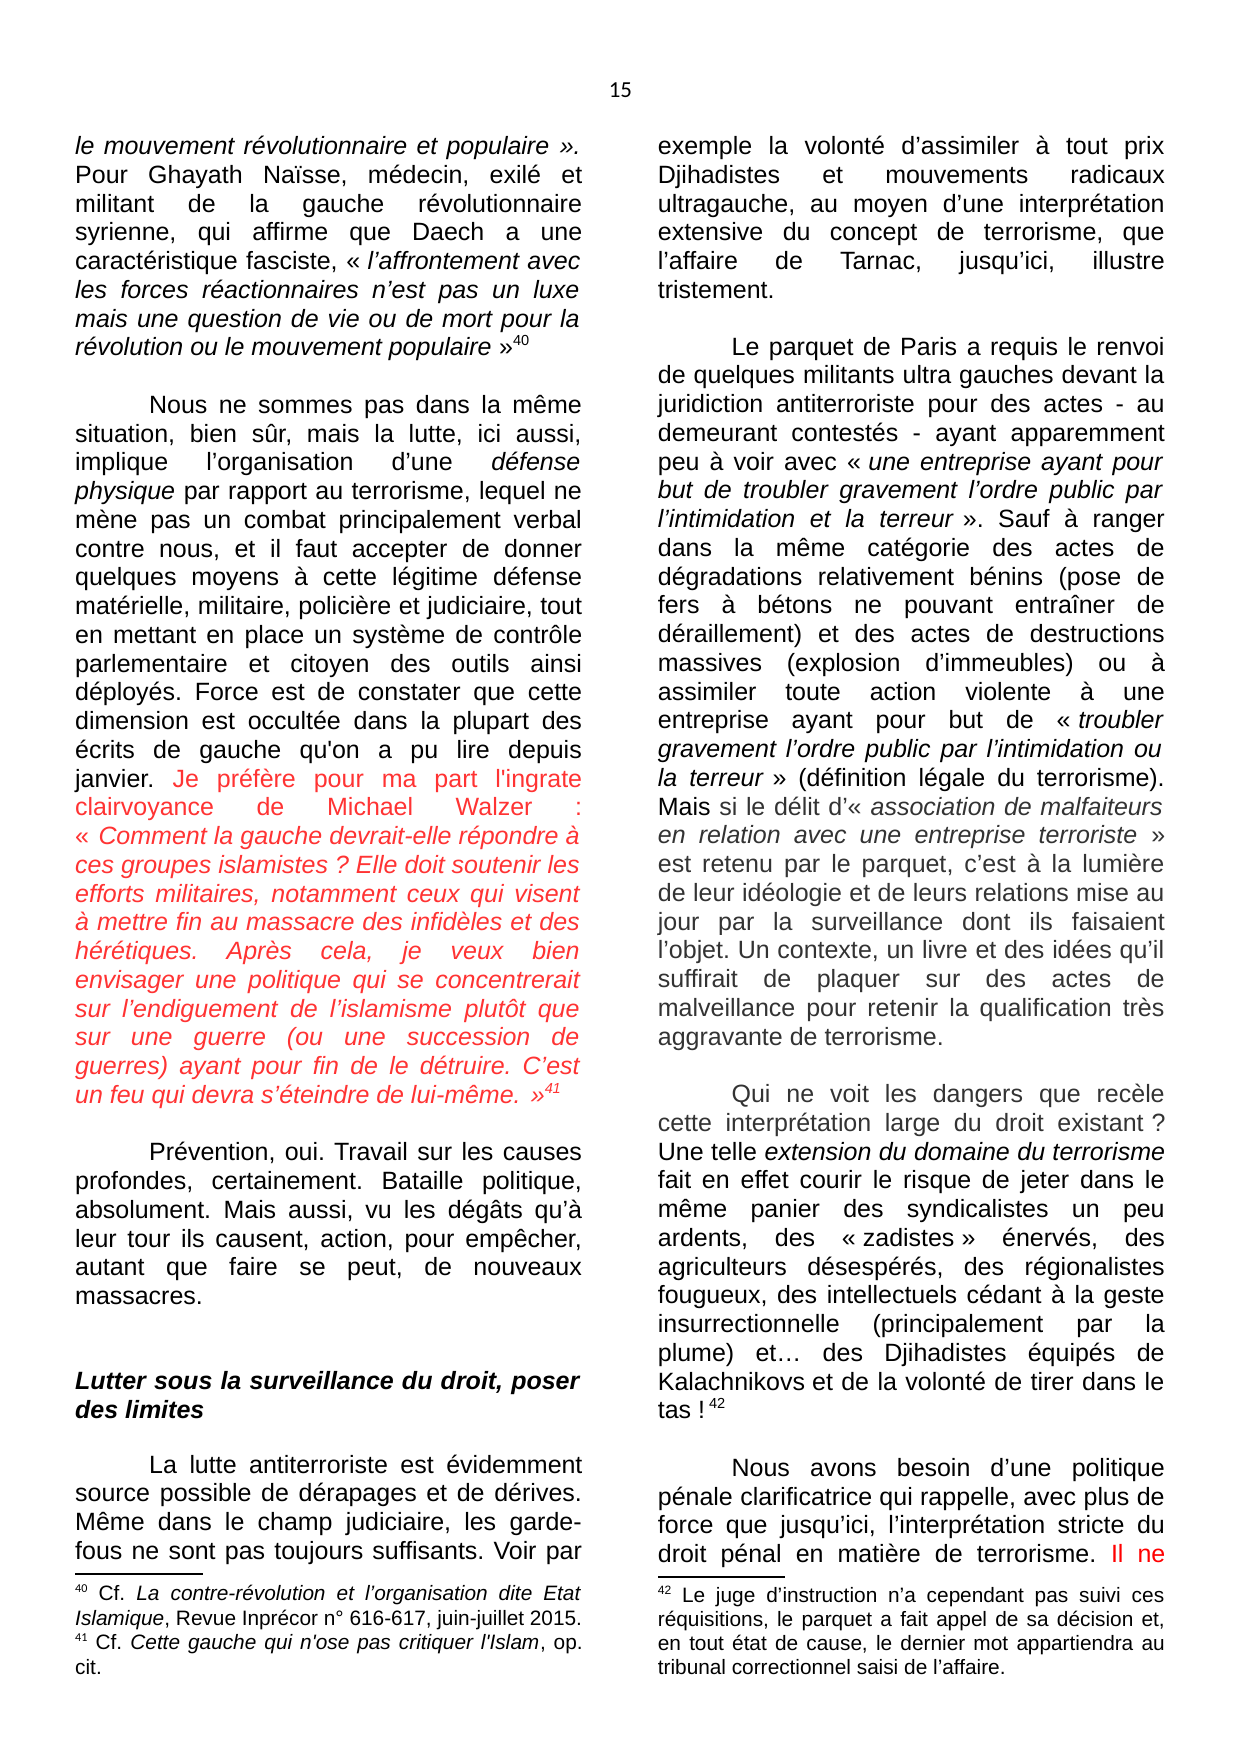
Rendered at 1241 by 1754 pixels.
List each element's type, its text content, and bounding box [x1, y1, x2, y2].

text Lutter sous la surveillance du droit, poser des limites [75, 1366, 583, 1423]
text Cf. La contre-révolution et l’organisation dite Etat Islamique, Revue Inprécor n° 616-617, juin-juillet 2015. [75, 1580, 583, 1629]
text Prévention, oui. Travail sur les causes profondes, certainement. Bataille politique, absolument. Mais aussi, vu les dégâts qu’à leur tour ils causent, action, pour empêcher, autant que faire se peut, de nouveaux massacres. [75, 1137, 583, 1310]
text Le parquet de Paris a requis le renvoi de quelques militants ultra gauches devant la juridiction antiterroriste pour des actes - au demeurant contestés - ayant apparemment peu à voir avec « une entreprise ayant pour but de troubler gravement l’ordre public par l’intimidation et la terreur ». Sauf à ranger dans la même catégorie des actes de dégradations relativement bénins (pose de fers à bétons ne pouvant entraîner de déraillement) et des actes de destructions massives (explosion d’immeubles) ou à assimiler toute action violente à une entreprise ayant pour but de « troubler gravement l’ordre public par l’intimidation ou la terreur » (définition légale du terrorisme). Mais si le délit d’« association de malfaiteurs en relation avec une entreprise terroriste » est retenu par le parquet, c’est à la lumière de leur idéologie et de leurs relations mise au jour par la surveillance dont ils faisaient l’objet. Un contexte, un livre et des idées qu’il suffirait de plaquer sur des actes de malveillance pour retenir la qualification très aggravante de terrorisme. [658, 332, 1165, 1050]
text Nous avons besoin d’une politique pénale clarificatrice qui rappelle, avec plus de force que jusqu’ici, l’interprétation stricte du droit pénal en matière de terrorisme. Il ne [658, 1453, 1165, 1568]
text Le juge d’instruction n’a cependant pas suivi ces réquisitions, le parquet a fait appel de sa décision et, en tout état de cause, le dernier mot appartiendra au tribunal correctionnel saisi de l’affaire. [658, 1583, 1165, 1679]
text Qui ne voit les dangers que recèle cette interprétation large du droit existant ? Une telle extension du domaine du terrorisme fait en effet courir le risque de jeter dans le même panier des syndicalistes un peu ardents, des « zadistes » énervés, des agriculteurs désespérés, des régionalistes fougueux, des intellectuels cédant à la geste insurrectionnelle (principalement par la plume) et… des Djihadistes équipés de Kalachnikovs et de la volonté de tirer dans le tas ! [658, 1079, 1165, 1424]
text exemple la volonté d’assimiler à tout prix Djihadistes et mouvements radicaux ultragauche, au moyen d’une interprétation extensive du concept de terrorisme, que l’affaire de Tarnac, jusqu’ici, illustre tristement. [658, 131, 1165, 303]
text Nous ne sommes pas dans la même situation, bien sûr, mais la lutte, ici aussi, implique l’organisation d’une défense physique par rapport au terrorisme, lequel ne mène pas un combat principalement verbal contre nous, et il faut accepter de donner quelques moyens à cette légitime défense matérielle, militaire, policière et judiciaire, tout en mettant en place un système de contrôle parlementaire et citoyen des outils ainsi déployés. Force est de constater que cette dimension est occultée dans la plupart des écrits de gauche qu'on a pu lire depuis janvier. Je préfère pour ma part l'ingrate clairvoyance de Michael Walzer : « Comment la gauche devrait-elle répondre à ces groupes islamistes ? Elle doit soutenir les efforts militaires, notamment ceux qui visent à mettre fin au massacre des infidèles et des hérétiques. Après cela, je veux bien envisager une politique qui se concentrerait sur l’endiguement de l’islamisme plutôt que sur une guerre (ou une succession de guerres) ayant pour fin de le détruire. C’est un feu qui devra s’éteindre de lui-même. » [75, 390, 583, 1108]
text Cf. Cette gauche qui n'ose pas critiquer l'Islam, op. cit. [75, 1629, 583, 1679]
text La lutte antiterroriste est évidemment source possible de dérapages et de dérives. Même dans le champ judiciaire, les garde-fous ne sont pas toujours suffisants. Voir par [75, 1450, 583, 1565]
text le mouvement révolutionnaire et populaire ». Pour Ghayath Naïsse, médecin, exilé et militant de la gauche révolutionnaire syrienne, qui affirme que Daech a une caractéristique fasciste, « l’affrontement avec les forces réactionnaires n’est pas un luxe mais une question de vie ou de mort pour la révolution ou le mouvement populaire » [75, 131, 583, 361]
